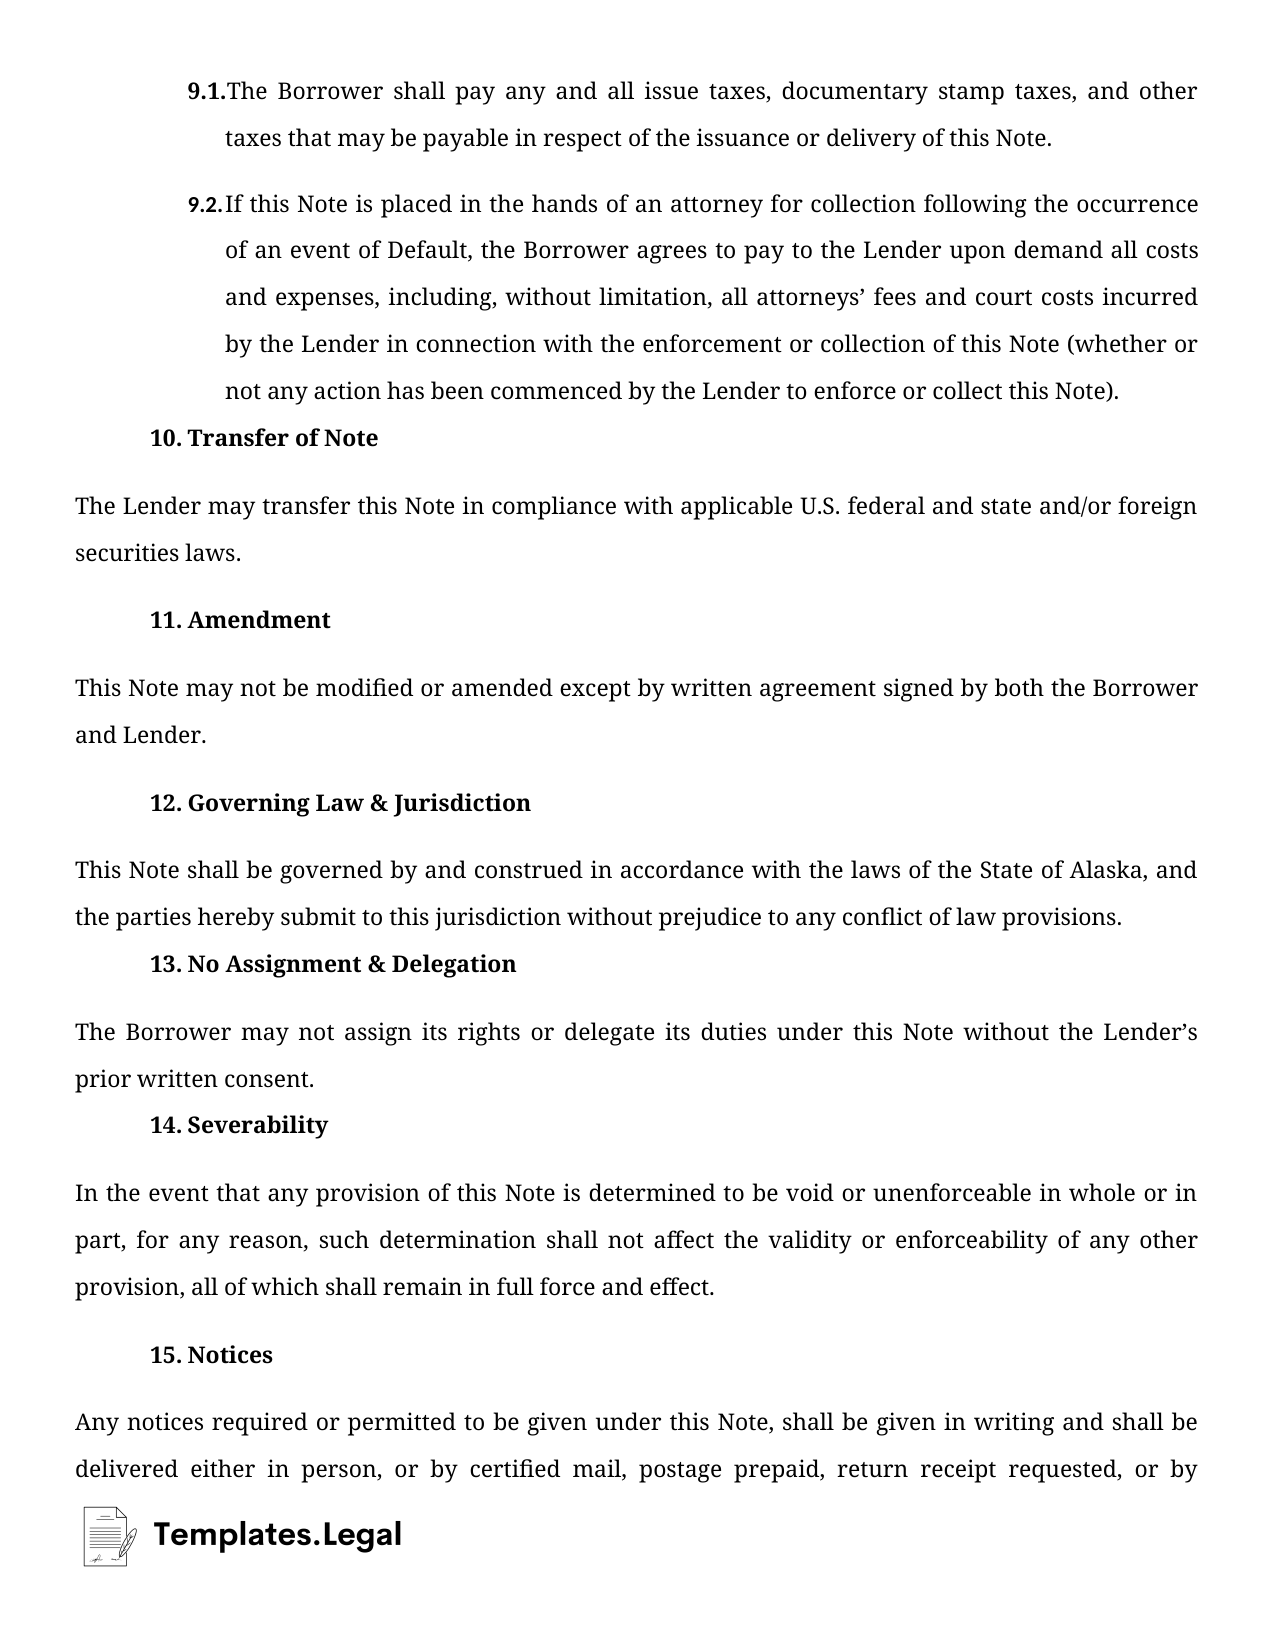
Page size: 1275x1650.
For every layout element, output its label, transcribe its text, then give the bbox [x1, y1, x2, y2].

text Any notices required or permitted to be given under this Note, shall be given in writing and shall be delivered either in person, or by certified mail, postage prepaid, return receipt requested, or by [75, 1406, 1200, 1484]
list No Assignment & Delegation [150, 948, 1200, 979]
text This Note shall be governed by and construed in accordance with the laws of the State of Alaska, and the parties hereby submit to this jurisdiction without prejudice to any conflict of law provisions. [75, 854, 1200, 932]
text In the event that any provision of this Note is determined to be void or unenforceable in whole or in part, for any reason, such determination shall not affect the validity or enforceability of any other provision, all of which shall remain in full force and effect. [75, 1177, 1200, 1302]
list Amendment [150, 604, 1200, 635]
text This Note may not be modified or amended except by written agreement signed by both the Borrower and Lender. [75, 672, 1200, 750]
list Transfer of Note [150, 422, 1200, 453]
list Severability [150, 1109, 1200, 1141]
text The Borrower may not assign its rights or delegate its duties under this Note without the Lender’s prior written consent. [75, 1016, 1200, 1094]
list If this Note is placed in the hands of an attorney for collection following the occurrence of an event of Default, the Borrower agrees to pay to the Lender upon demand all costs and expenses, including, without limitation, all attorneys’ fees and court costs incurred by the Lender in connection with the enforcement or collection of this Note (whether or not any action has been commenced by the Lender to enforce or collect this Note). [187, 187, 1200, 406]
list The Borrower shall pay any and all issue taxes, documentary stamp taxes, and other taxes that may be payable in respect of the issuance or delivery of this Note. [187, 75, 1200, 153]
list Notices [150, 1338, 1200, 1370]
text The Lender may transfer this Note in compliance with applicable U.S. federal and state and/or foreign securities laws. [75, 489, 1200, 568]
list Governing Law & Jurisdiction [150, 786, 1200, 818]
